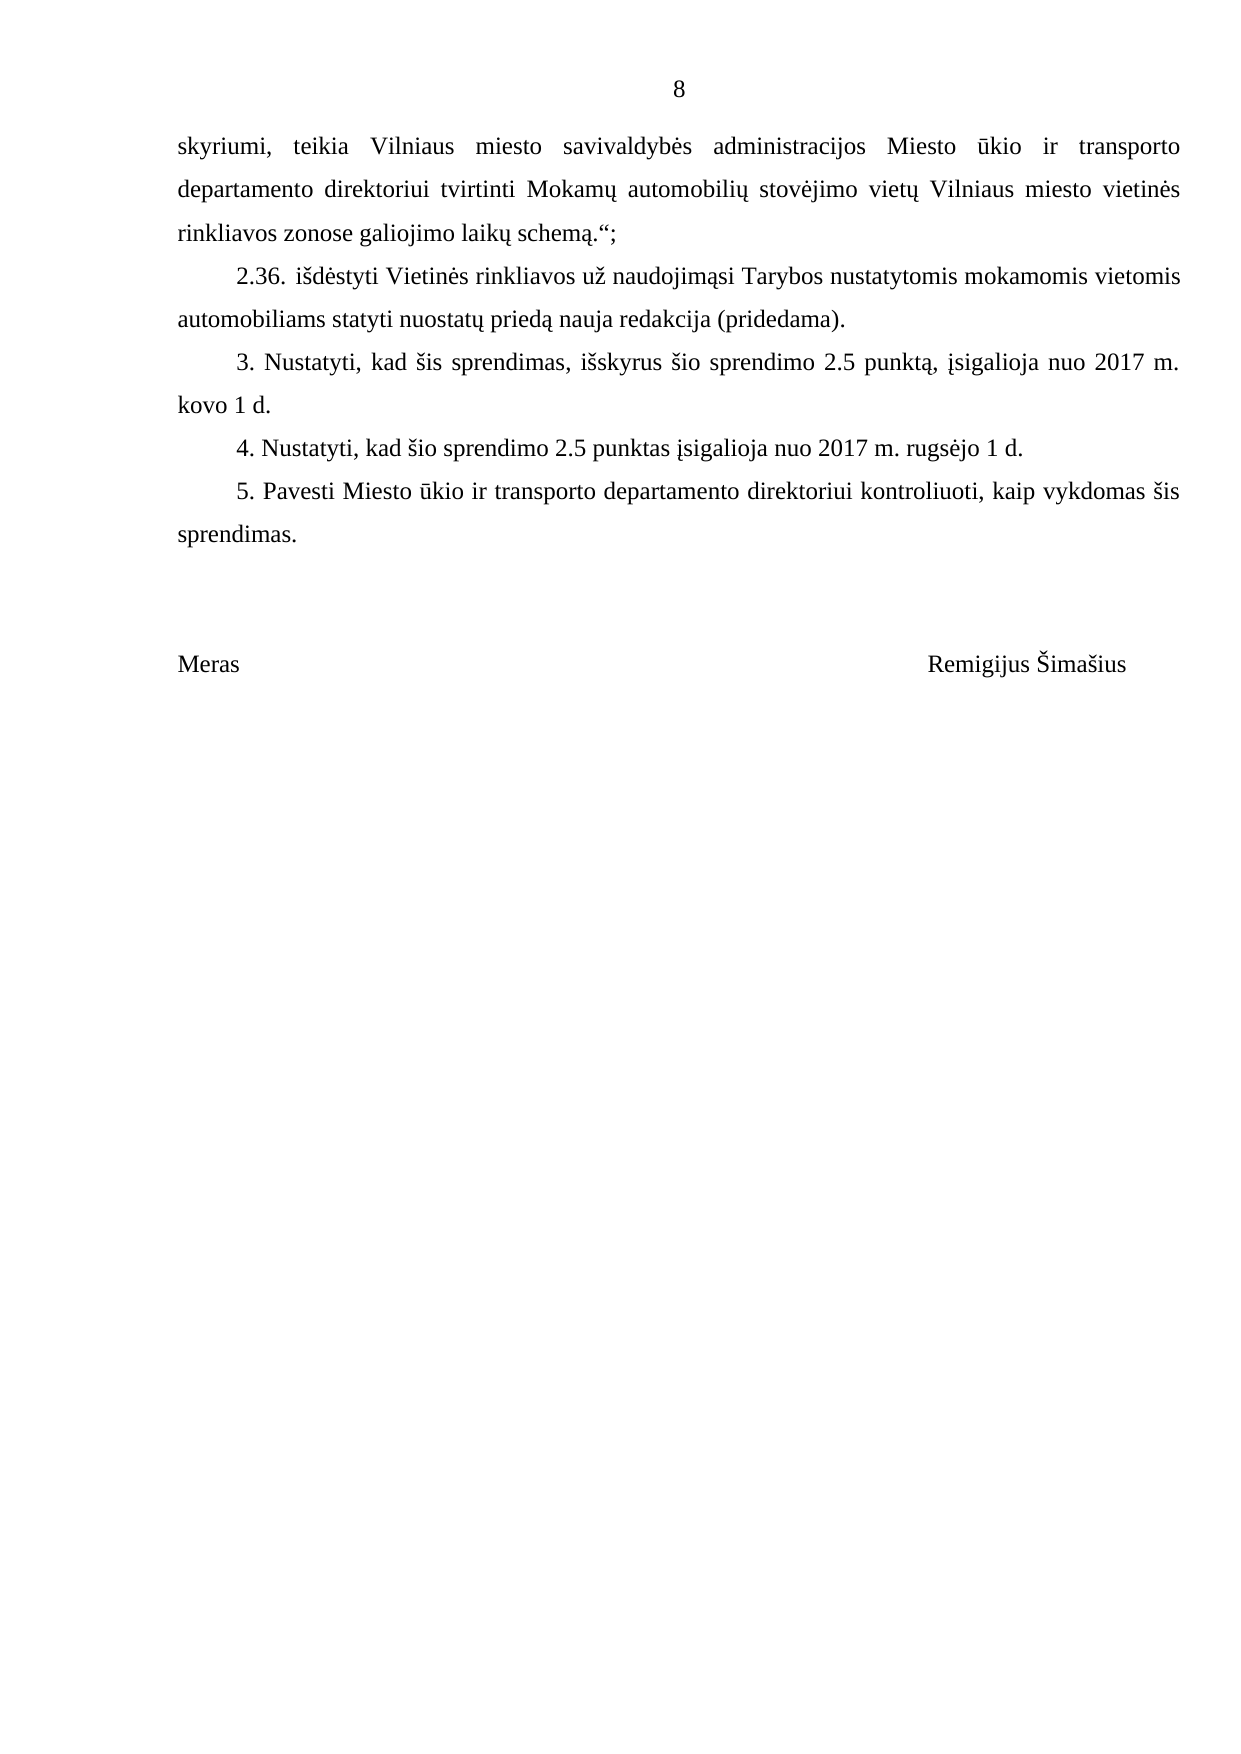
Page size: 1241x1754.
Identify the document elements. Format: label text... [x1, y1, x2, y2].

text 4. Nustatyti, kad šio sprendimo 2.5 punktas įsigalioja nuo 2017 m. rugsėjo 1 d. [177, 433, 1181, 462]
text 2.36. išdėstyti Vietinės rinkliavos už naudojimąsi Tarybos nustatytomis mokamomis vietomis automobiliams statyti nuostatų priedą nauja redakcija (pridedama). [177, 261, 1181, 333]
text 3. Nustatyti, kad šis sprendimas, išskyrus šio sprendimo 2.5 punktą, įsigalioja nuo 2017 m. kovo 1 d. [177, 347, 1181, 419]
text Meras Remigijus Šimašius [177, 649, 1181, 678]
text skyriumi, teikia Vilniaus miesto savivaldybės administracijos Miesto ūkio ir transporto departamento direktoriui tvirtinti Mokamų automobilių stovėjimo vietų Vilniaus miesto vietinės rinkliavos zonose galiojimo laikų schemą.“; [177, 131, 1181, 246]
text 5. Pavesti Miesto ūkio ir transporto departamento direktoriui kontroliuoti, kaip vykdomas šis sprendimas. [177, 476, 1181, 548]
